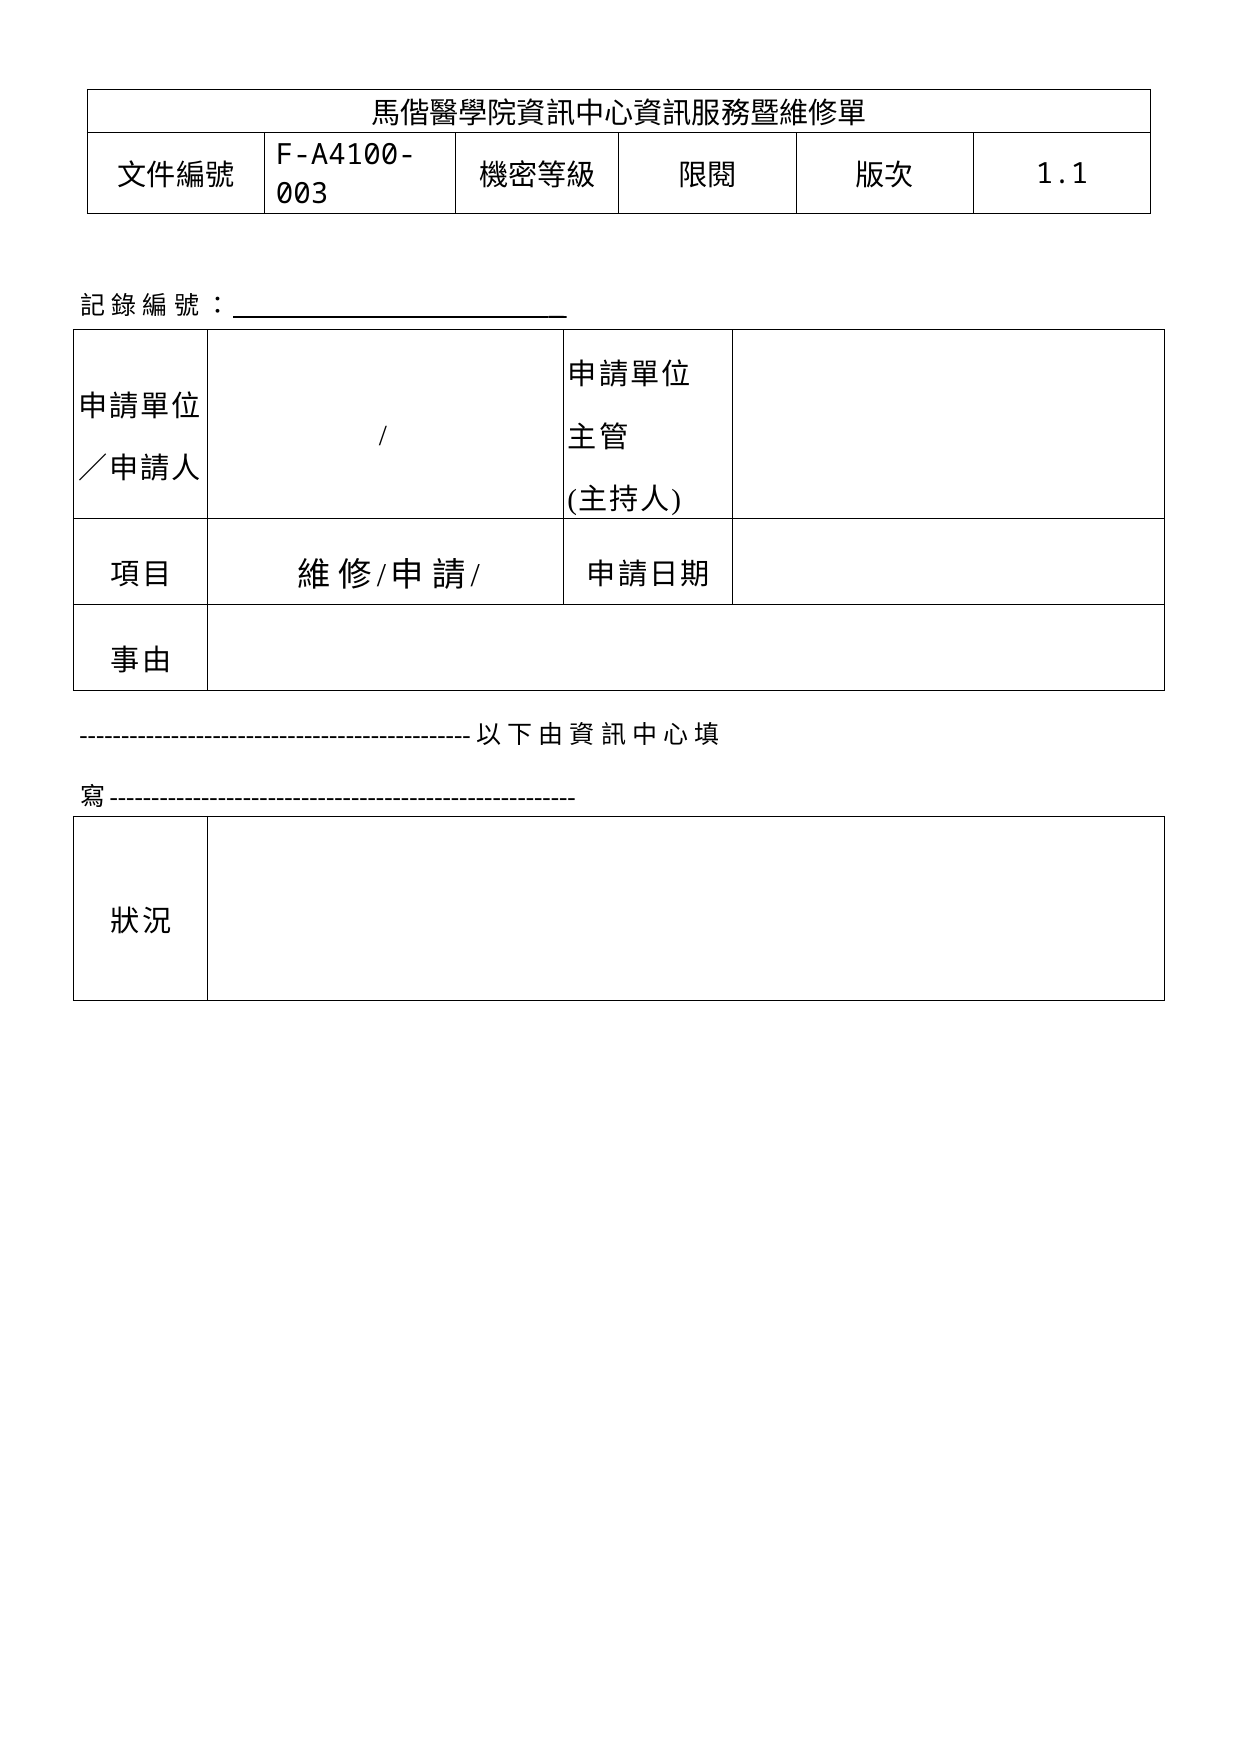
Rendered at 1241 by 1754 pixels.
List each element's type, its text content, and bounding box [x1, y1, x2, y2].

table_cell [733, 519, 1164, 604]
table_cell [733, 330, 1164, 518]
table_cell 申請單位 主管 (主持人) [564, 330, 732, 518]
table_cell 申請日期 [564, 519, 732, 604]
table_cell 維修/申請/ [208, 519, 563, 604]
table_header 記錄編號： _ [73, 257, 1164, 329]
table_cell / [208, 330, 563, 518]
table_cell -----------------------------------------------以下由資訊中心填寫-------------------------------------------------------- [73, 691, 1164, 816]
table_cell 項目 [74, 519, 207, 604]
table_cell 申請單位／申請人 [74, 330, 207, 518]
table_cell [208, 817, 1164, 1000]
table_cell 狀況 [74, 817, 207, 1000]
table_cell [208, 605, 1164, 690]
table_cell 事由 [74, 605, 207, 690]
